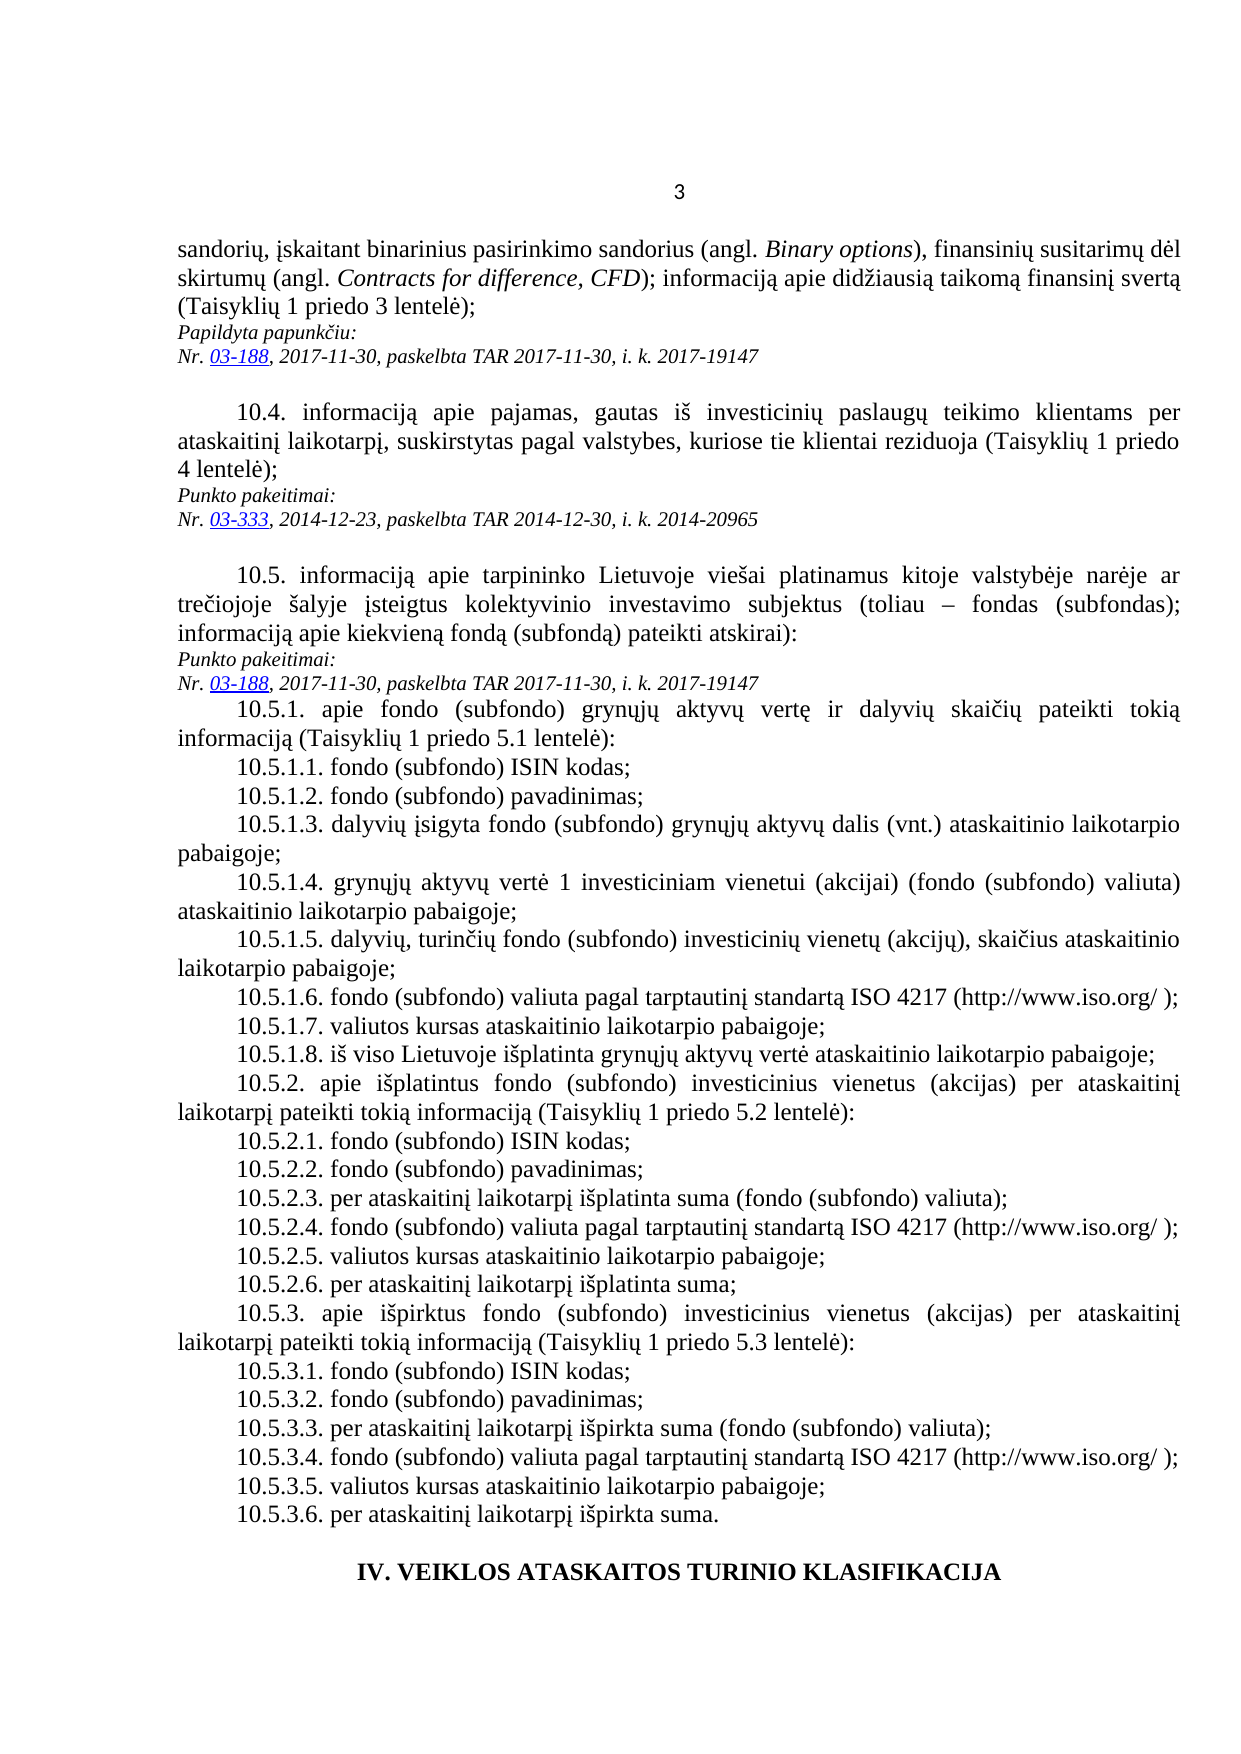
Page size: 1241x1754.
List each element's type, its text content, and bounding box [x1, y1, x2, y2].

text 10.5.3.2. fondo (subfondo) pavadinimas; [177, 1384, 1181, 1413]
text 10.4. informaciją apie pajamas, gautas iš investicinių paslaugų teikimo klientams per ataskaitinį laikotarpį, suskirstytas pagal valstybes, kuriose tie klientai reziduoja (Taisyklių 1 priedo 4 lentelė); [177, 397, 1181, 483]
text Nr. 03-333, 2014-12-23, paskelbta TAR 2014-12-30, i. k. 2014-20965 [177, 507, 1181, 531]
text 10.5.1.1. fondo (subfondo) ISIN kodas; [177, 752, 1181, 781]
text 10.5.3.3. per ataskaitinį laikotarpį išpirkta suma (fondo (subfondo) valiuta); [177, 1413, 1181, 1442]
text 10.5.3.6. per ataskaitinį laikotarpį išpirkta suma. [177, 1499, 1181, 1528]
text 10.5.2. apie išplatintus fondo (subfondo) investicinius vienetus (akcijas) per ataskaitinį laikotarpį pateikti tokią informaciją (Taisyklių 1 priedo 5.2 lentelė): [177, 1068, 1181, 1126]
text Punkto pakeitimai: [177, 483, 1181, 507]
text 10.5.2.1. fondo (subfondo) ISIN kodas; [177, 1126, 1181, 1154]
text 10.5.1.6. fondo (subfondo) valiuta pagal tarptautinį standartą ISO 4217 (http://www.iso.org/ ); [177, 982, 1181, 1011]
text 10.5.2.4. fondo (subfondo) valiuta pagal tarptautinį standartą ISO 4217 (http://www.iso.org/ ); [177, 1212, 1181, 1241]
text 10.5. informaciją apie tarpininko Lietuvoje viešai platinamus kitoje valstybėje narėje ar trečiojoje šalyje įsteigtus kolektyvinio investavimo subjektus (toliau – fondas (subfondas); informaciją apie kiekvieną fondą (subfondą) pateikti atskirai): [177, 560, 1181, 646]
text Papildyta papunkčiu: [177, 320, 1181, 344]
text 10.5.2.6. per ataskaitinį laikotarpį išplatinta suma; [177, 1269, 1181, 1298]
text 10.5.1. apie fondo (subfondo) grynųjų aktyvų vertę ir dalyvių skaičių pateikti tokią informaciją (Taisyklių 1 priedo 5.1 lentelė): [177, 694, 1181, 752]
text IV. VEIKLOS ATASKAITOS TURINIO KLASIFIKACIJA [177, 1557, 1181, 1586]
text 10.5.1.4. grynųjų aktyvų vertė 1 investiciniam vienetui (akcijai) (fondo (subfondo) valiuta) ataskaitinio laikotarpio pabaigoje; [177, 867, 1181, 924]
text 10.5.2.3. per ataskaitinį laikotarpį išplatinta suma (fondo (subfondo) valiuta); [177, 1183, 1181, 1212]
text 10.5.1.5. dalyvių, turinčių fondo (subfondo) investicinių vienetų (akcijų), skaičius ataskaitinio laikotarpio pabaigoje; [177, 924, 1181, 982]
text 10.5.3.1. fondo (subfondo) ISIN kodas; [177, 1356, 1181, 1384]
text 10.5.2.2. fondo (subfondo) pavadinimas; [177, 1154, 1181, 1183]
text 10.5.3.4. fondo (subfondo) valiuta pagal tarptautinį standartą ISO 4217 (http://www.iso.org/ ); [177, 1442, 1181, 1471]
text 10.5.3. apie išpirktus fondo (subfondo) investicinius vienetus (akcijas) per ataskaitinį laikotarpį pateikti tokią informaciją (Taisyklių 1 priedo 5.3 lentelė): [177, 1298, 1181, 1356]
text 10.5.2.5. valiutos kursas ataskaitinio laikotarpio pabaigoje; [177, 1241, 1181, 1269]
text 10.5.1.7. valiutos kursas ataskaitinio laikotarpio pabaigoje; [177, 1011, 1181, 1039]
text Nr. 03-188, 2017-11-30, paskelbta TAR 2017-11-30, i. k. 2017-19147 [177, 671, 1181, 694]
text sandorių, įskaitant binarinius pasirinkimo sandorius (angl. Binary options), finansinių susitarimų dėl skirtumų (angl. Contracts for difference, CFD); informaciją apie didžiausią taikomą finansinį svertą (Taisyklių 1 priedo 3 lentelė); [177, 234, 1181, 320]
text Nr. 03-188, 2017-11-30, paskelbta TAR 2017-11-30, i. k. 2017-19147 [177, 344, 1181, 368]
text 10.5.1.2. fondo (subfondo) pavadinimas; [177, 781, 1181, 809]
text Punkto pakeitimai: [177, 646, 1181, 671]
text 10.5.3.5. valiutos kursas ataskaitinio laikotarpio pabaigoje; [177, 1471, 1181, 1499]
text 10.5.1.8. iš viso Lietuvoje išplatinta grynųjų aktyvų vertė ataskaitinio laikotarpio pabaigoje; [177, 1039, 1181, 1068]
text 10.5.1.3. dalyvių įsigyta fondo (subfondo) grynųjų aktyvų dalis (vnt.) ataskaitinio laikotarpio pabaigoje; [177, 809, 1181, 867]
